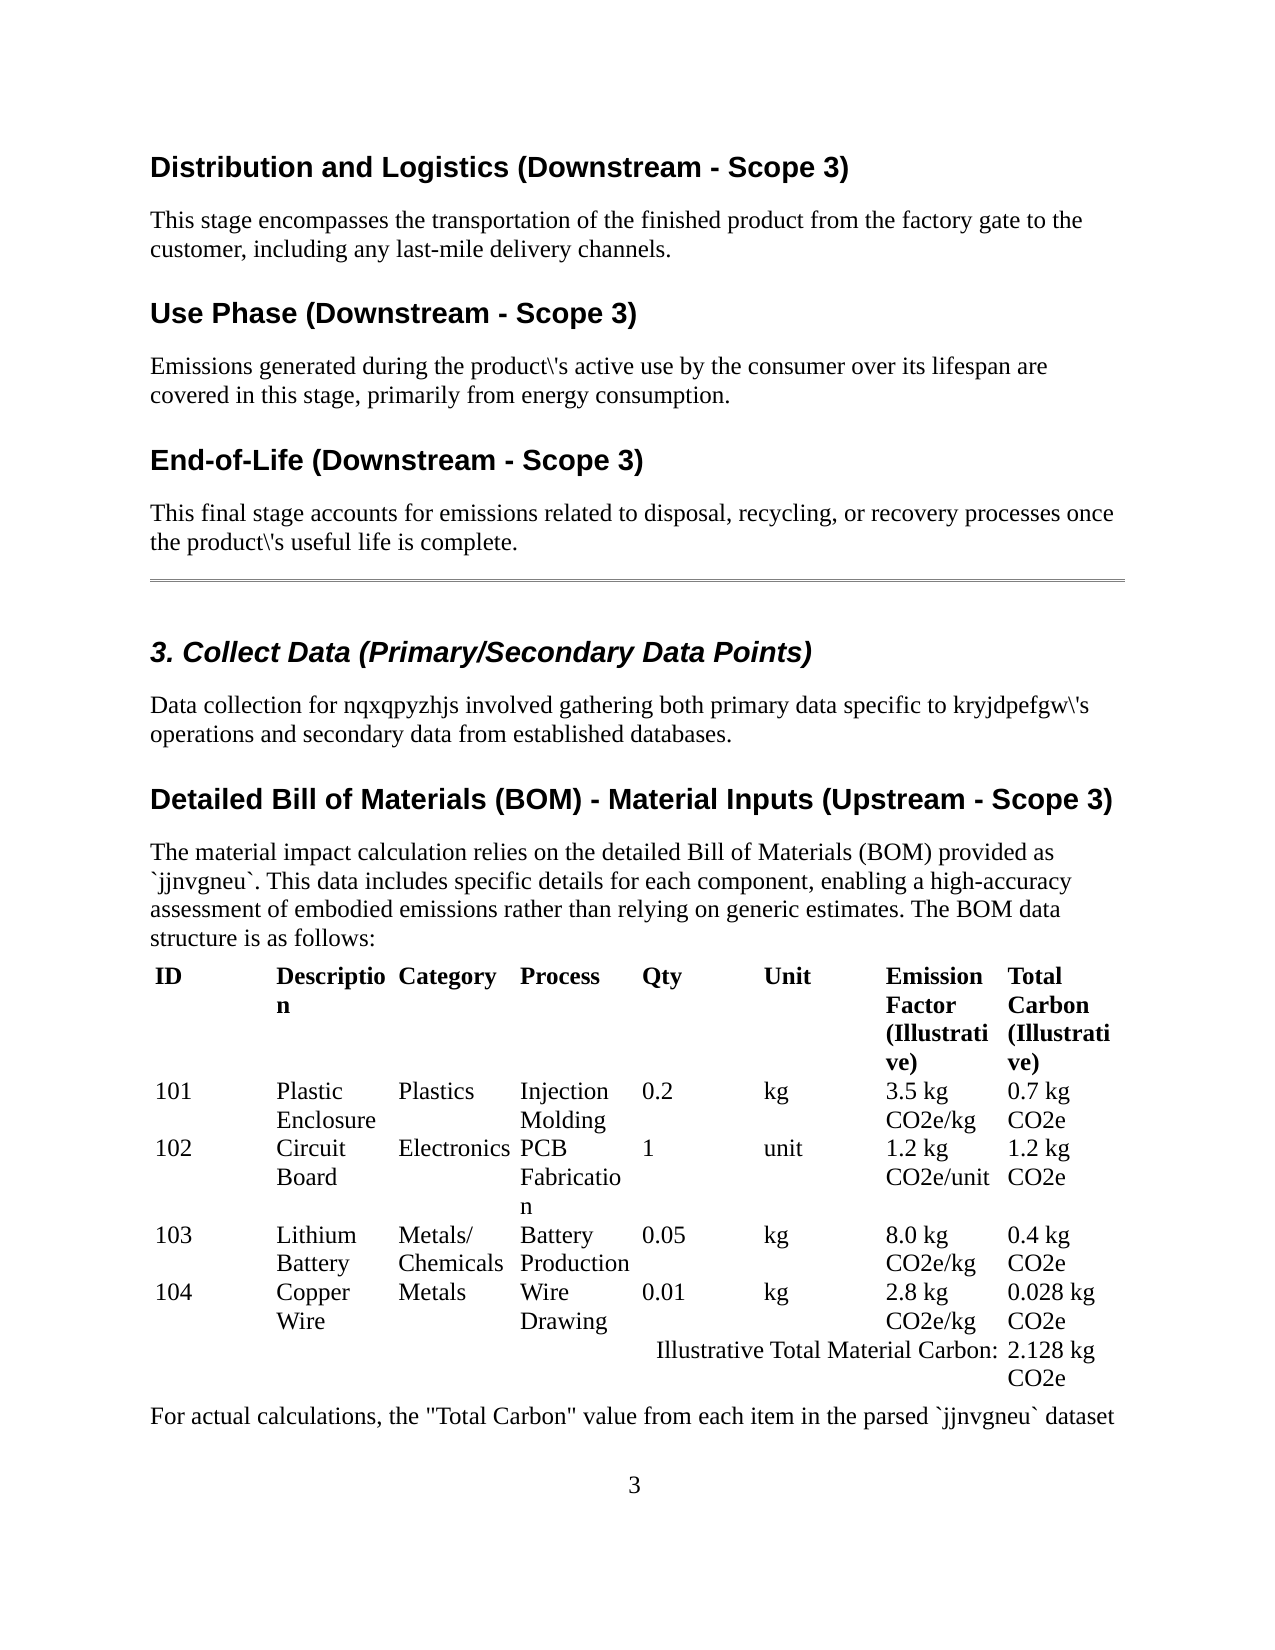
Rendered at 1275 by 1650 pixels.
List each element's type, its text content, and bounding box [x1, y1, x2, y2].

table_header ID [150, 961, 272, 1076]
subtitle Detailed Bill of Materials (BOM) - Material Inputs (Upstream - Scope 3) [150, 782, 1125, 816]
text This stage encompasses the transportation of the finished product from the factory gate to the customer, including any last-mile delivery channels. [150, 205, 1125, 262]
table_cell Plastic Enclosure [272, 1076, 394, 1133]
table_cell Battery Production [516, 1220, 637, 1277]
table_cell Illustrative Total Material Carbon: [150, 1335, 1003, 1392]
table_cell Circuit Board [272, 1134, 394, 1220]
text The material impact calculation relies on the detailed Bill of Materials (BOM) provided as `jjnvgneu`. This data includes specific details for each component, enabling a high-accuracy assessment of embodied emissions rather than relying on generic estimates. The BOM data structure is as follows: [150, 837, 1125, 952]
table_cell 2.128 kg CO2e [1003, 1335, 1125, 1392]
table_cell 101 [150, 1076, 272, 1133]
table_cell 3.5 kg CO2e/kg [881, 1076, 1003, 1133]
table_cell 0.05 [638, 1220, 759, 1277]
table_cell PCB Fabrication [516, 1134, 637, 1220]
table_cell 0.2 [638, 1076, 759, 1133]
table_cell 103 [150, 1220, 272, 1277]
table_cell Lithium Battery [272, 1220, 394, 1277]
table_cell 1 [638, 1134, 759, 1220]
table_cell Injection Molding [516, 1076, 637, 1133]
table_cell 2.8 kg CO2e/kg [881, 1277, 1003, 1335]
table_cell unit [759, 1134, 881, 1220]
table_cell 0.7 kg CO2e [1003, 1076, 1125, 1133]
table_cell 104 [150, 1277, 272, 1335]
table_cell kg [759, 1076, 881, 1133]
table_cell 0.01 [638, 1277, 759, 1335]
table_cell Metals/Chemicals [394, 1220, 516, 1277]
table_header Category [394, 961, 516, 1076]
subtitle Distribution and Logistics (Downstream - Scope 3) [150, 150, 1125, 183]
table_header Unit [759, 961, 881, 1076]
table_cell 102 [150, 1134, 272, 1220]
table_cell kg [759, 1220, 881, 1277]
text Data collection for nqxqpyzhjs involved gathering both primary data specific to kryjdpefgw\'s operations and secondary data from established databases. [150, 691, 1125, 748]
table_header Total Carbon (Illustrative) [1003, 961, 1125, 1076]
table_cell Electronics [394, 1134, 516, 1220]
table_cell Metals [394, 1277, 516, 1335]
table_cell Copper Wire [272, 1277, 394, 1335]
table_header Qty [638, 961, 759, 1076]
subtitle End-of-Life (Downstream - Scope 3) [150, 443, 1125, 476]
table_cell 0.4 kg CO2e [1003, 1220, 1125, 1277]
subtitle 3. Collect Data (Primary/Secondary Data Points) [150, 636, 1125, 669]
table_cell 0.028 kg CO2e [1003, 1277, 1125, 1335]
table_cell Plastics [394, 1076, 516, 1133]
table_cell kg [759, 1277, 881, 1335]
table_cell 8.0 kg CO2e/kg [881, 1220, 1003, 1277]
subtitle Use Phase (Downstream - Scope 3) [150, 296, 1125, 330]
table_cell 1.2 kg CO2e [1003, 1134, 1125, 1220]
table_header Emission Factor (Illustrative) [881, 961, 1003, 1076]
text Emissions generated during the product\'s active use by the consumer over its lifespan are covered in this stage, primarily from energy consumption. [150, 351, 1125, 409]
text This final stage accounts for emissions related to disposal, recycling, or recovery processes once the product\'s useful life is complete. [150, 498, 1125, 555]
table_header Process [516, 961, 637, 1076]
table_cell Wire Drawing [516, 1277, 637, 1335]
text For actual calculations, the "Total Carbon" value from each item in the parsed `jjnvgneu` dataset [150, 1401, 1125, 1430]
table_header Description [272, 961, 394, 1076]
table_cell 1.2 kg CO2e/unit [881, 1134, 1003, 1220]
